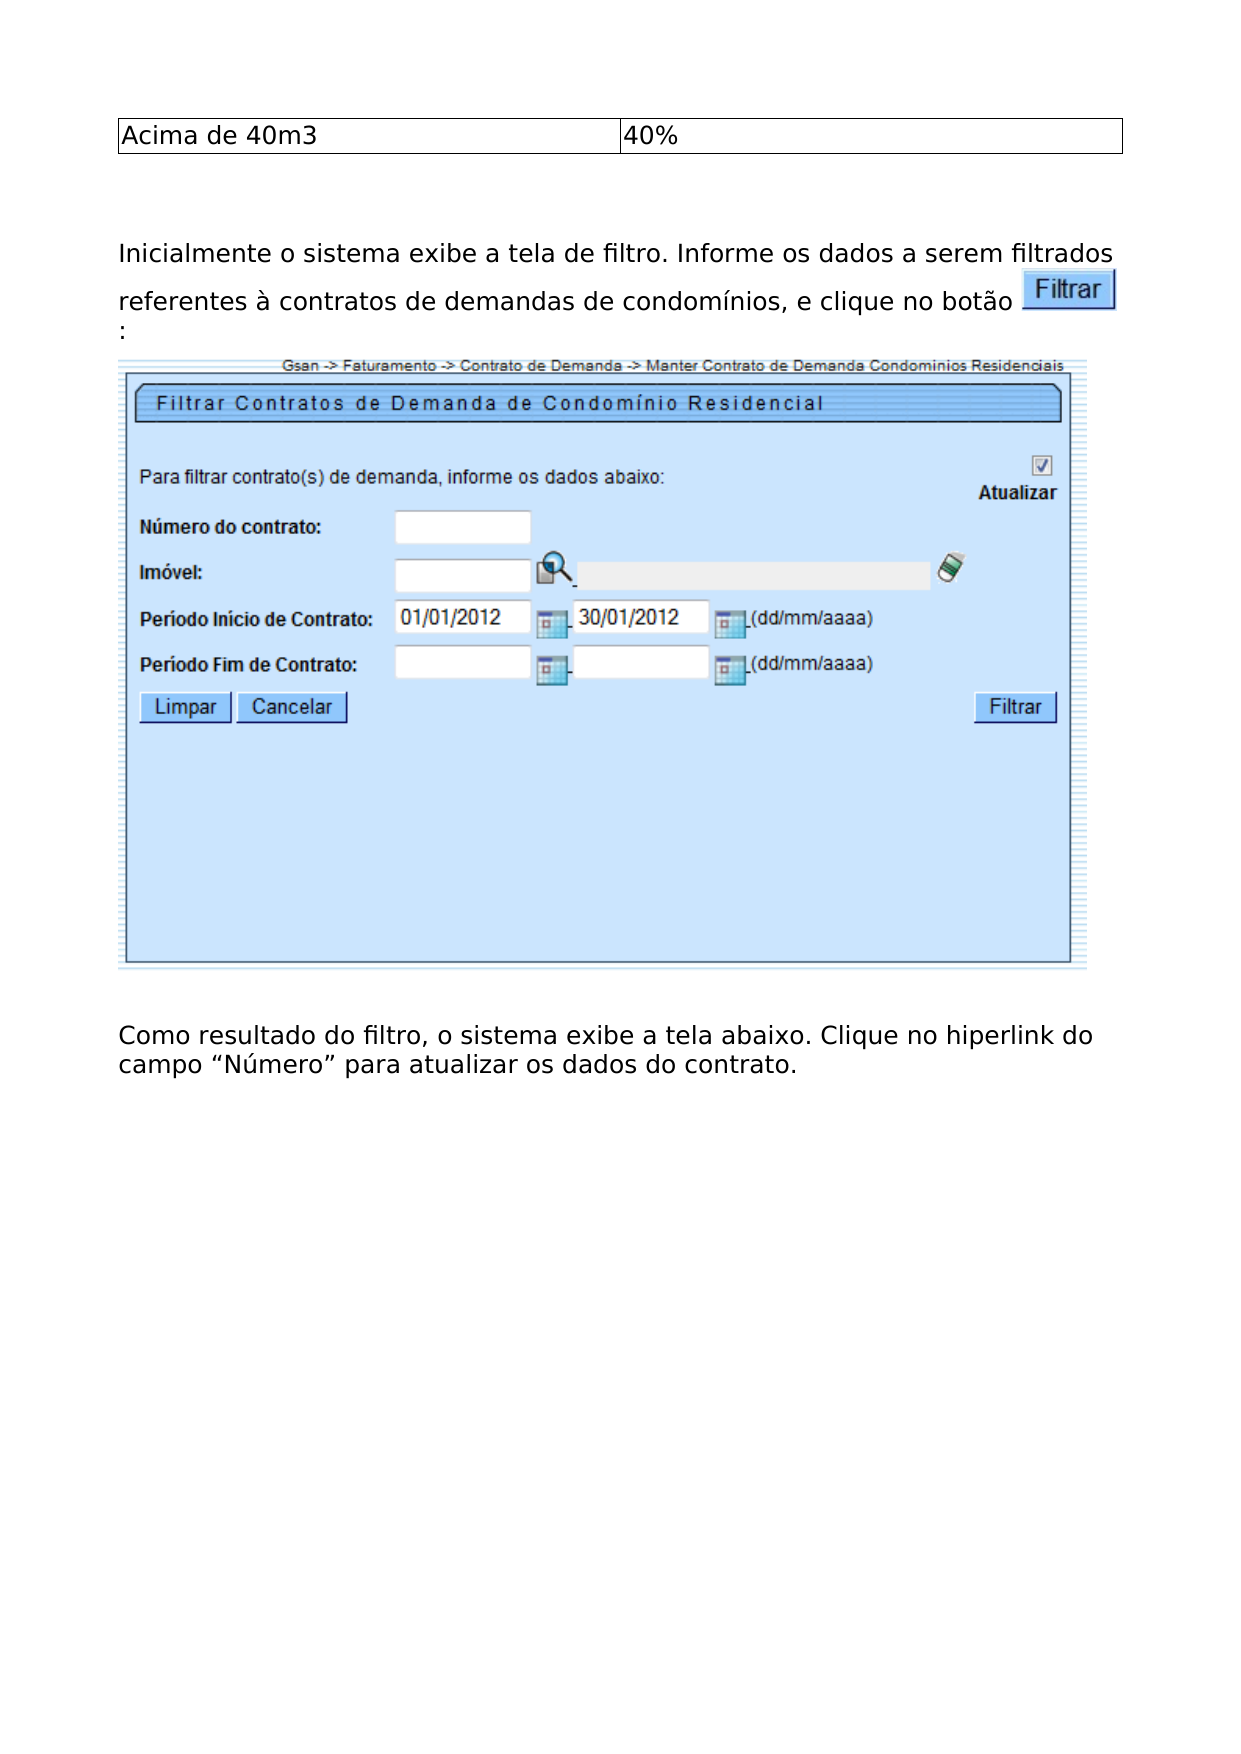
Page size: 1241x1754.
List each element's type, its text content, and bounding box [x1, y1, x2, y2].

table_cell 40% [621, 119, 1122, 153]
text Inicialmente o sistema exibe a tela de filtro. Informe os dados a serem filtrados referentes à contratos de demandas de condomínios, e clique no botão : [118, 239, 1122, 345]
text Como resultado do filtro, o sistema exibe a tela abaixo. Clique no hiperlink do campo “Número” para atualizar os dados do contrato. [118, 1021, 1122, 1079]
picture [118, 357, 1087, 974]
picture [1021, 268, 1117, 311]
table_cell Acima de 40m3 [119, 119, 620, 153]
